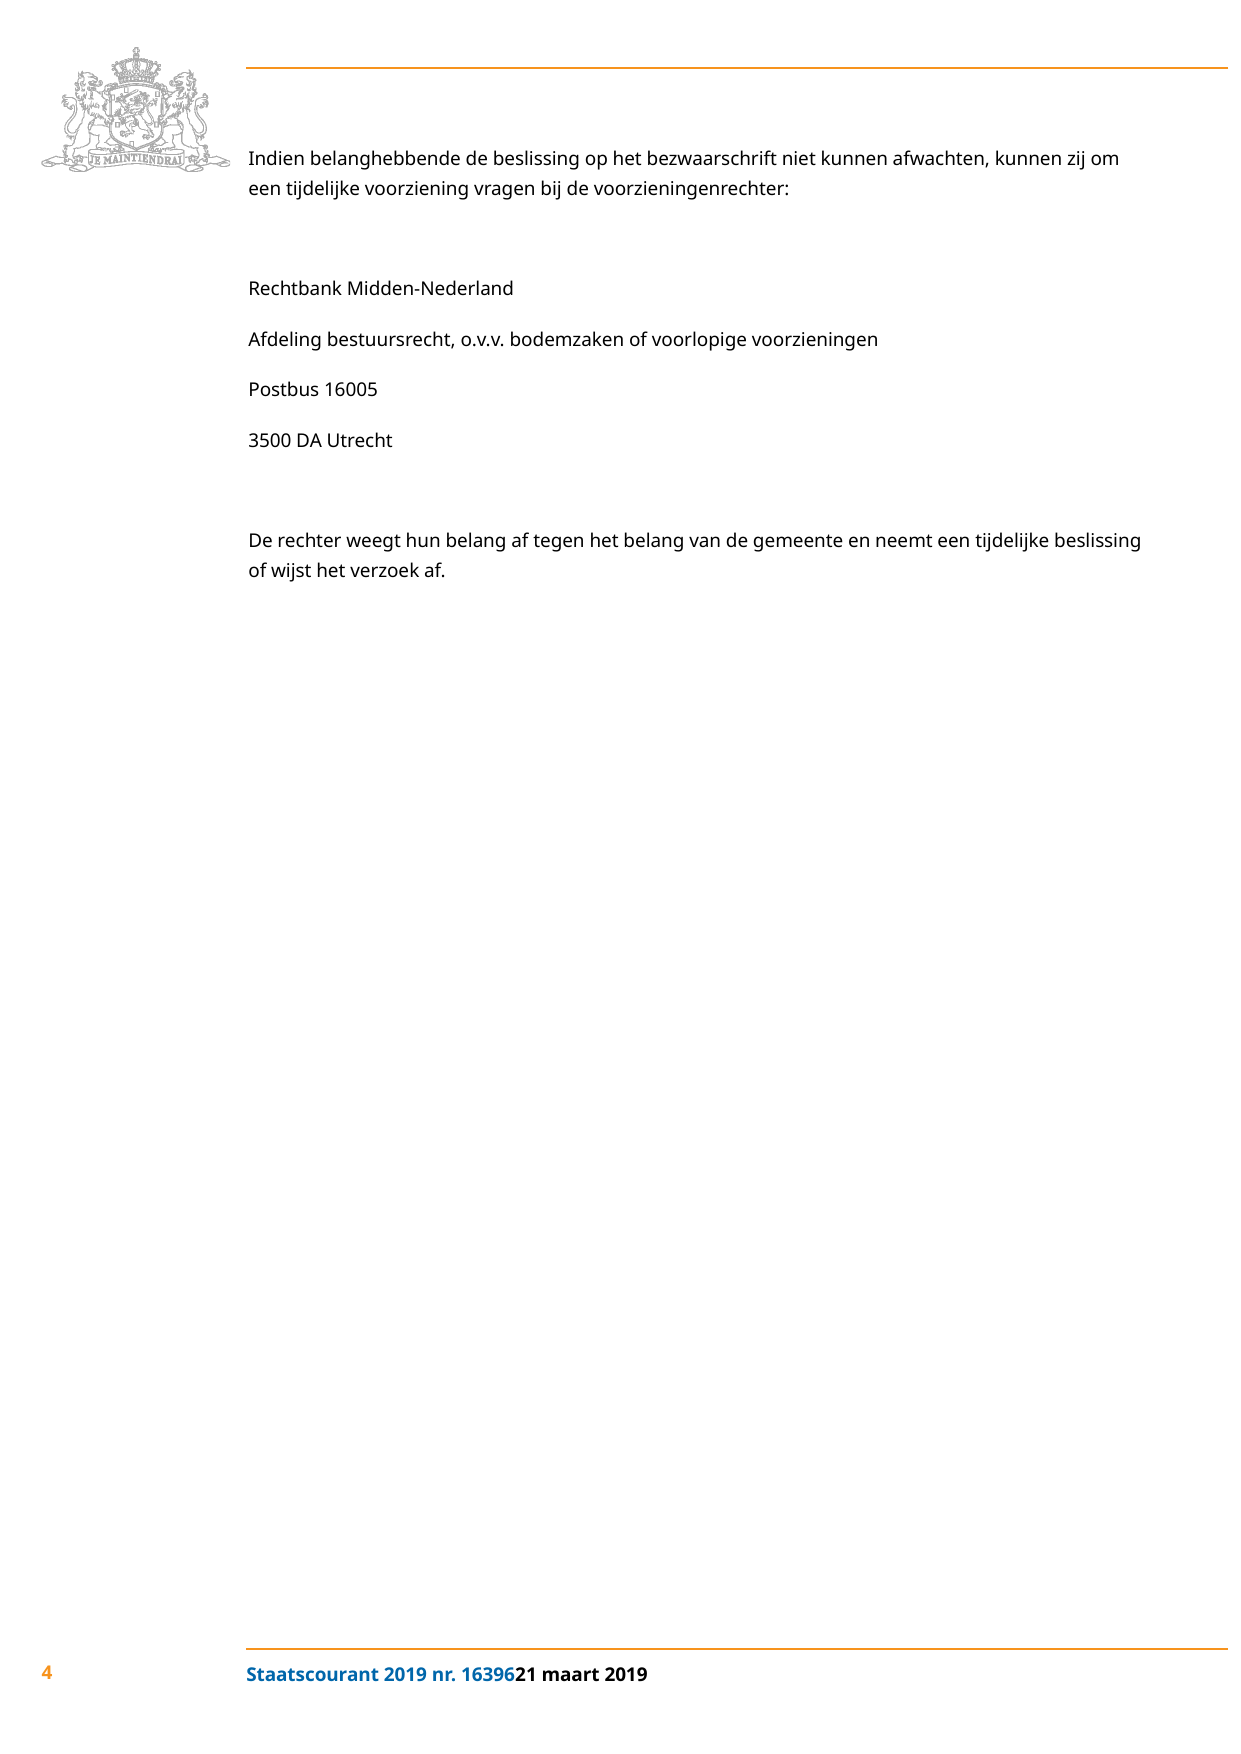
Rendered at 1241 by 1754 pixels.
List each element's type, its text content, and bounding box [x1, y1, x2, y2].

text 3500 DA Utrecht [248, 427, 1152, 453]
text Rechtbank Midden-Nederland [248, 276, 1152, 301]
text Postbus 16005 [248, 376, 1152, 402]
picture [41, 47, 231, 172]
text Afdeling bestuursrecht, o.v.v. bodemzaken of voorlopige voorzieningen [248, 326, 1152, 352]
text De rechter weegt hun belang af tegen het belang van de gemeente en neemt een tijdelijke beslissing of wijst het verzoek af. [248, 528, 1152, 583]
text Indien belanghebbende de beslissing op het bezwaarschrift niet kunnen afwachten, kunnen zij om een tijdelijke voorziening vragen bij de voorzieningenrechter: [248, 145, 1152, 201]
